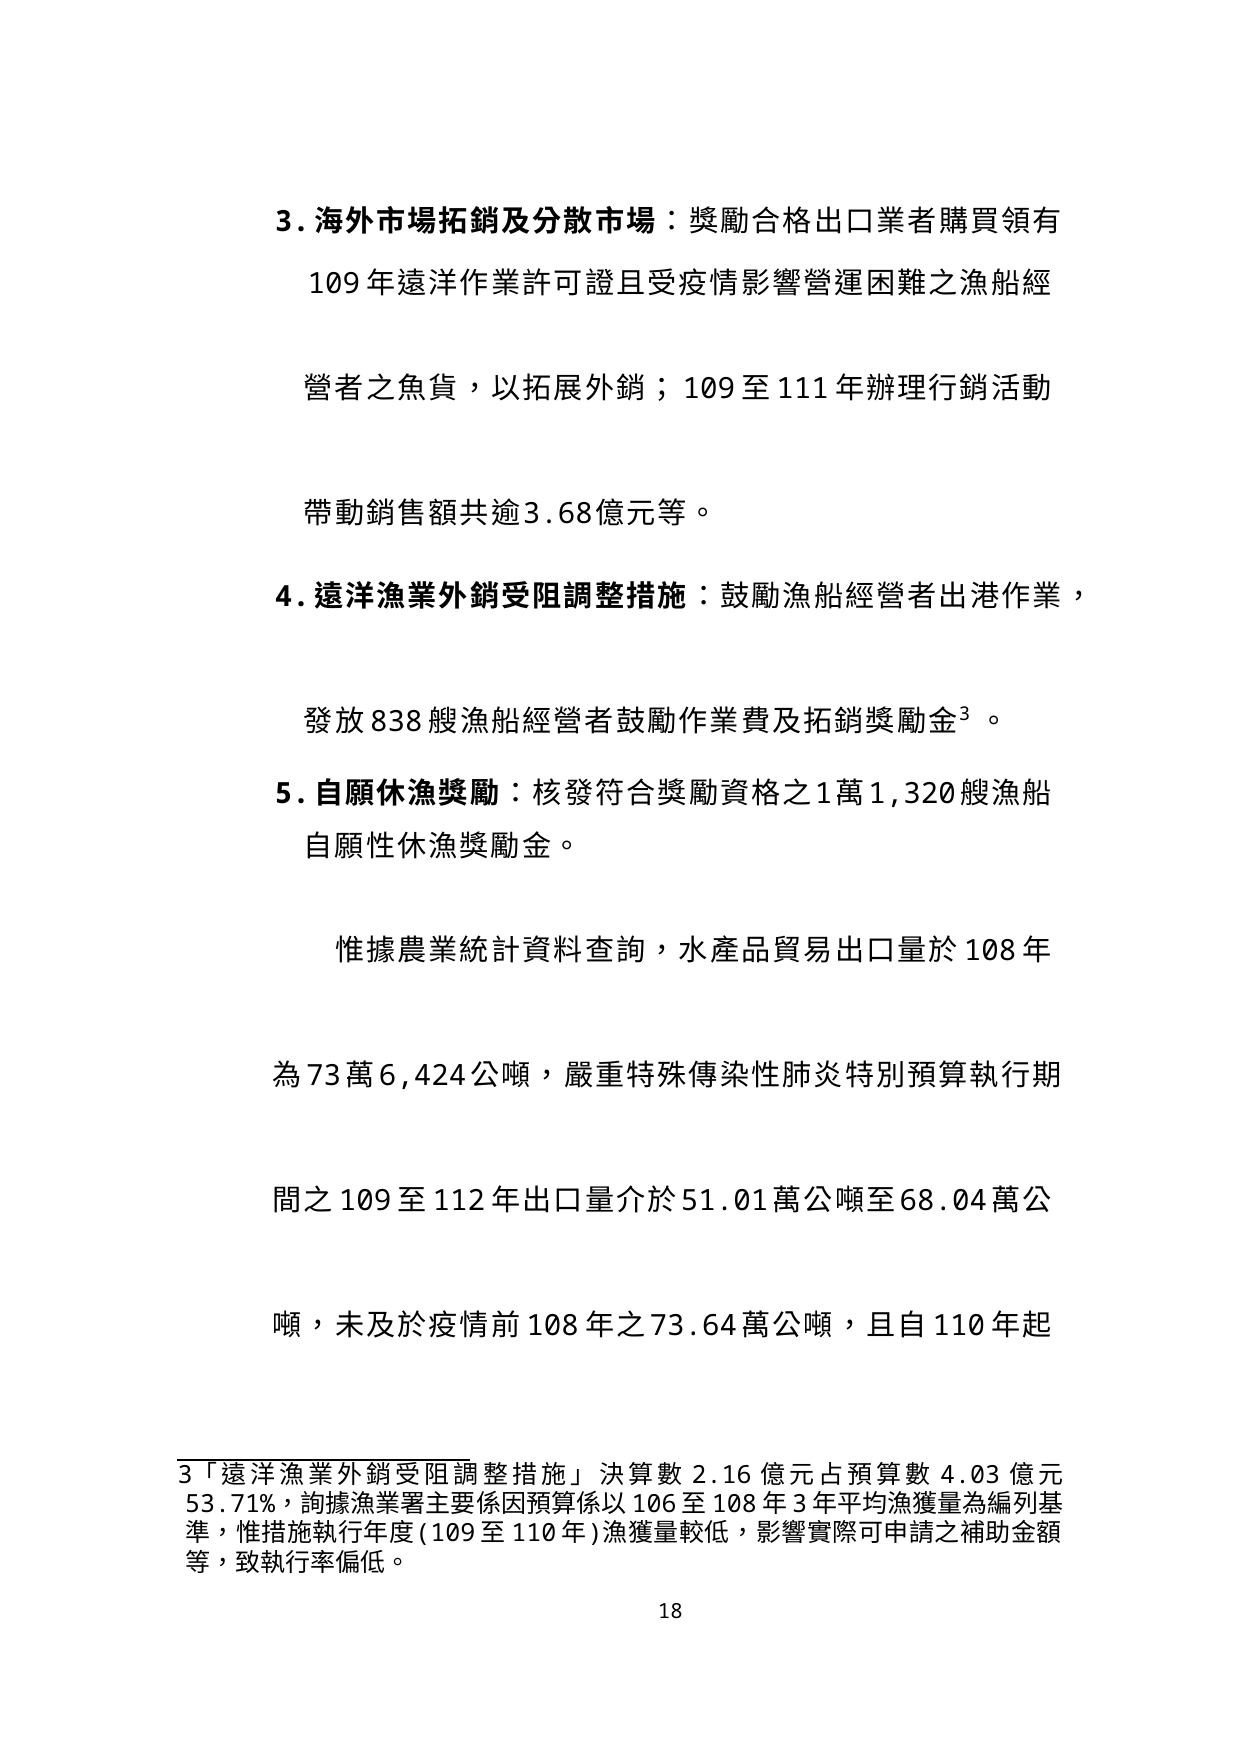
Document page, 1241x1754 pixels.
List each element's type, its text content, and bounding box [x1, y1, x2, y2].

text 4.遠洋漁業外銷受阻調整措施：鼓勵漁船經營者出港作業，發放838艘漁船經營者鼓勵作業費及拓銷獎勵金。 [266, 552, 1063, 740]
text 5.自願休漁獎勵：核發符合獎勵資格之1萬1,320艘漁船自願性休漁獎勵金。 [266, 740, 1063, 865]
text 惟據農業統計資料查詢，水產品貿易出口量於108年為73萬6,424公噸，嚴重特殊傳染性肺炎特別預算執行期間之109至112年出口量介於51.01萬公噸至68.04萬公噸，未及於疫情前108年之73.64萬公噸，且自110年起 [266, 865, 1063, 1365]
text 3.海外市場拓銷及分散市場：獎勵合格出口業者購買領有109年遠洋作業許可證且受疫情影響營運困難之漁船經營者之魚貨，以拓展外銷；109至111年辦理行銷活動帶動銷售額共逾3.68億元等。 [266, 177, 1063, 552]
text 「遠洋漁業外銷受阻調整措施」決算數2.16億元占預算數4.03億元53.71%，詢據漁業署主要係因預算係以106至108年3年平均漁獲量為編列基準，惟措施執行年度(109至110年)漁獲量較低，影響實際可申請之補助金額等，致執行率偏低。 [177, 1460, 1063, 1577]
